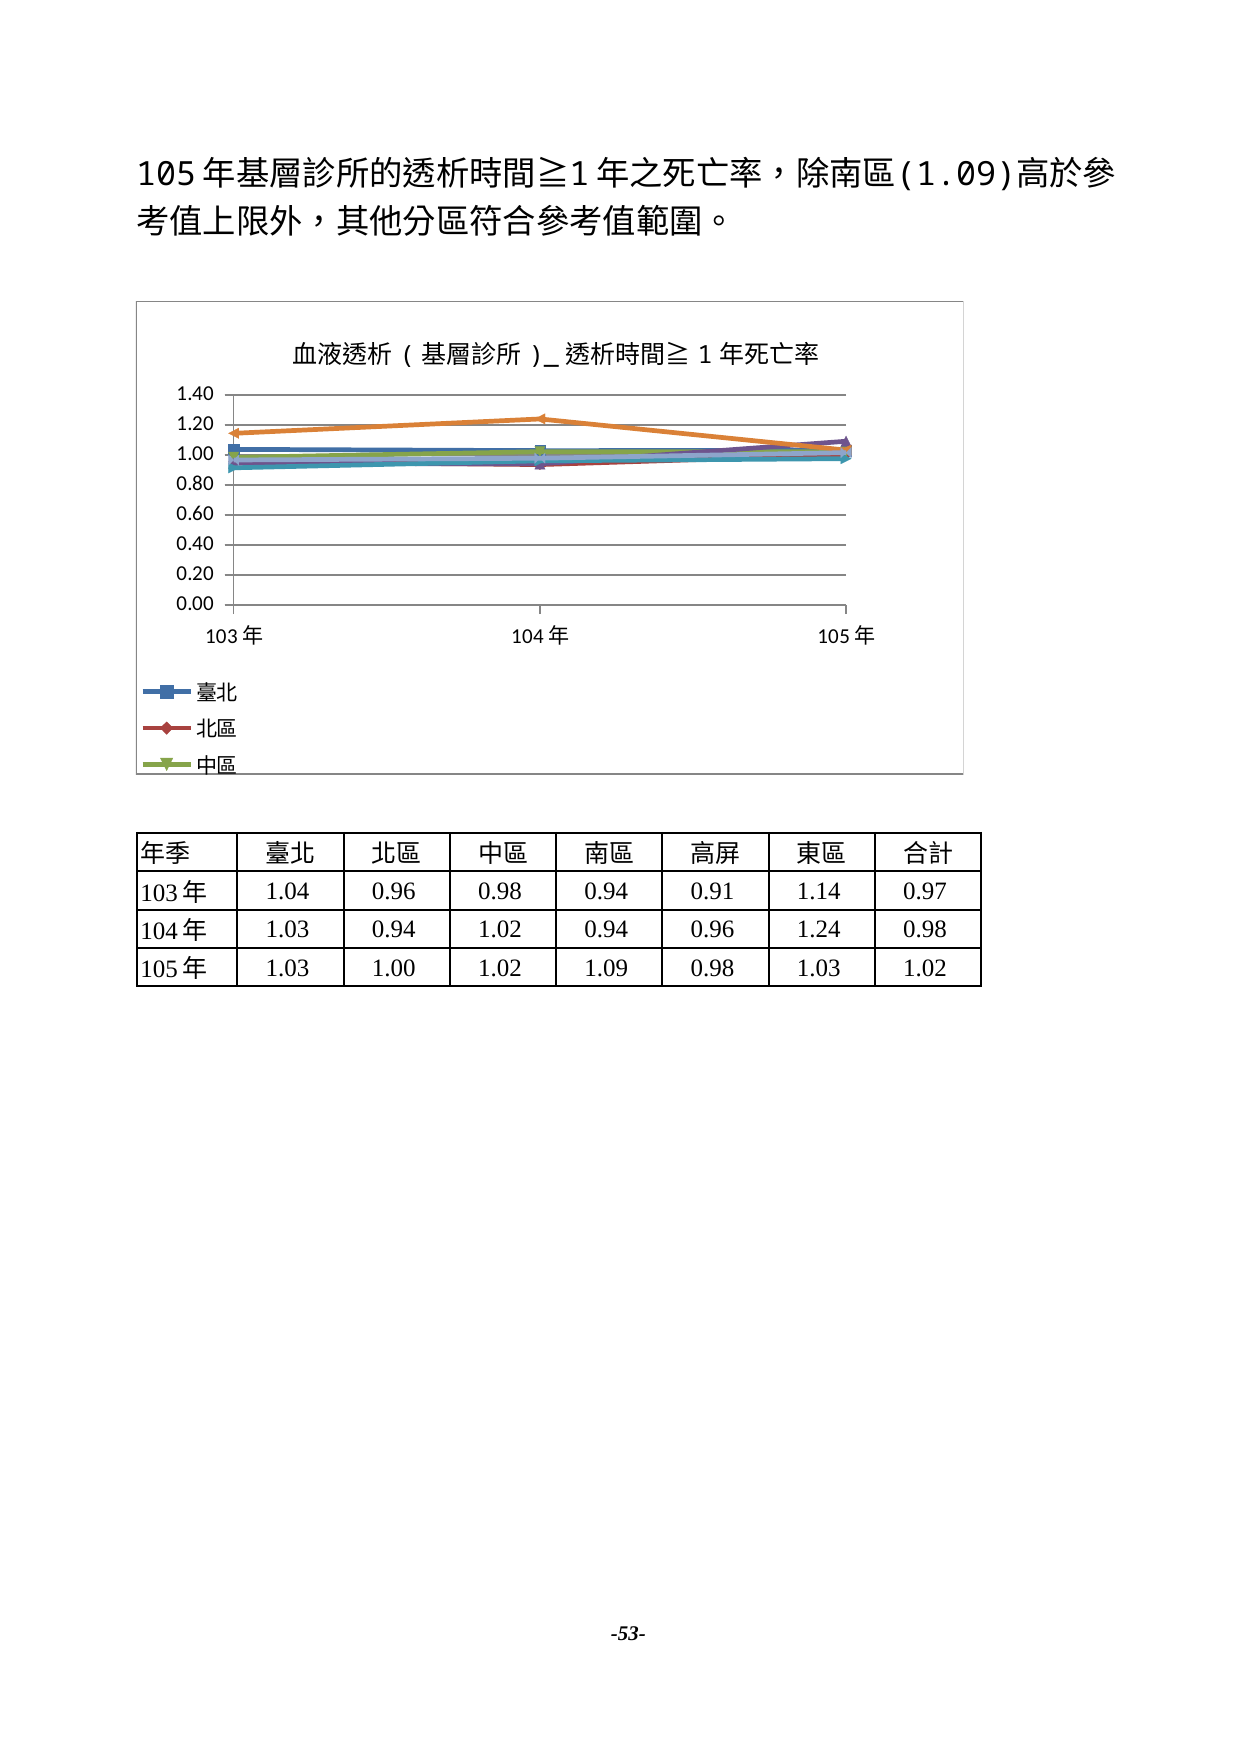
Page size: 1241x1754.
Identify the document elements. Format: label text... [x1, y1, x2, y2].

table_header 南區 [557, 834, 661, 870]
table_header 中區 [451, 834, 555, 870]
table_cell 1.02 [876, 949, 980, 985]
table_cell 0.96 [663, 911, 768, 947]
table_header 北區 [345, 834, 449, 870]
table_cell 0.94 [557, 872, 661, 908]
table_cell 0.98 [451, 872, 555, 908]
table_cell 103年 [138, 872, 236, 908]
table_cell 0.91 [663, 872, 768, 908]
text 105年基層診所的透析時間≧1年之死亡率，除南區(1.09)高於參考值上限外，其他分區符合參考值範圍。 [136, 147, 1122, 243]
table_cell 0.96 [345, 872, 449, 908]
table_cell 0.98 [876, 911, 980, 947]
table_header 年季 [138, 834, 236, 870]
table_cell 1.09 [557, 949, 661, 985]
table_cell 1.03 [770, 949, 874, 985]
table_cell 0.98 [663, 949, 768, 985]
table_header 臺北 [238, 834, 343, 870]
table_cell 1.03 [238, 949, 343, 985]
table_cell 1.02 [451, 911, 555, 947]
table_cell 1.03 [238, 911, 343, 947]
table_cell 1.04 [238, 872, 343, 908]
table_cell 0.94 [557, 911, 661, 947]
table_cell 0.97 [876, 872, 980, 908]
table_header 合計 [876, 834, 980, 870]
table_cell 1.02 [451, 949, 555, 985]
table_cell 1.24 [770, 911, 874, 947]
table_header 東區 [770, 834, 874, 870]
table_header 高屏 [663, 834, 768, 870]
table_cell 104年 [138, 911, 236, 947]
table_cell 105年 [138, 949, 236, 985]
table_cell 0.94 [345, 911, 449, 947]
table_cell 1.14 [770, 872, 874, 908]
table_cell 1.00 [345, 949, 449, 985]
